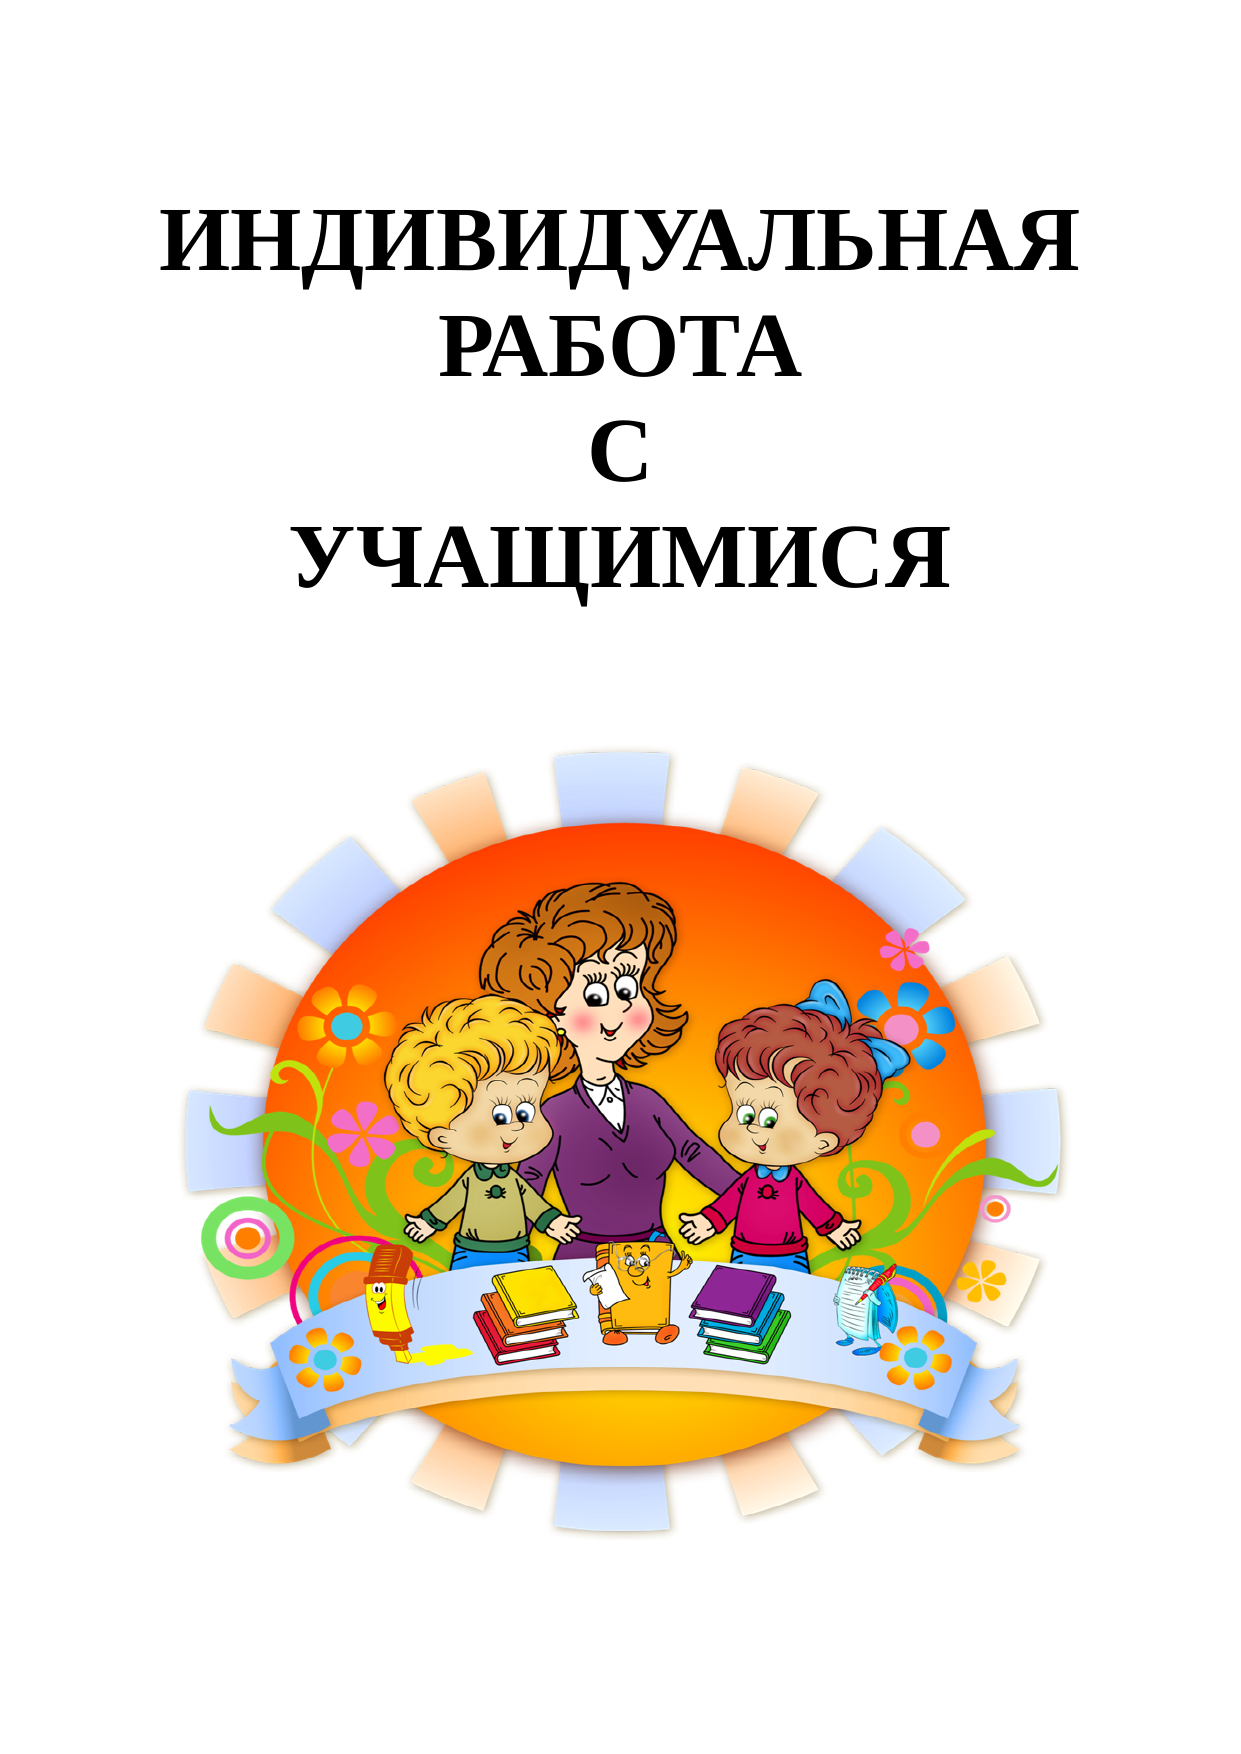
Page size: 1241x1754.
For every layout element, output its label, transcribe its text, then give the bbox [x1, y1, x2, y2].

picture [151, 712, 1089, 1564]
text ИНДИВИДУАЛЬНАЯ [118, 185, 1122, 291]
text РАБОТА С УЧАЩИМИСЯ [118, 291, 1122, 712]
